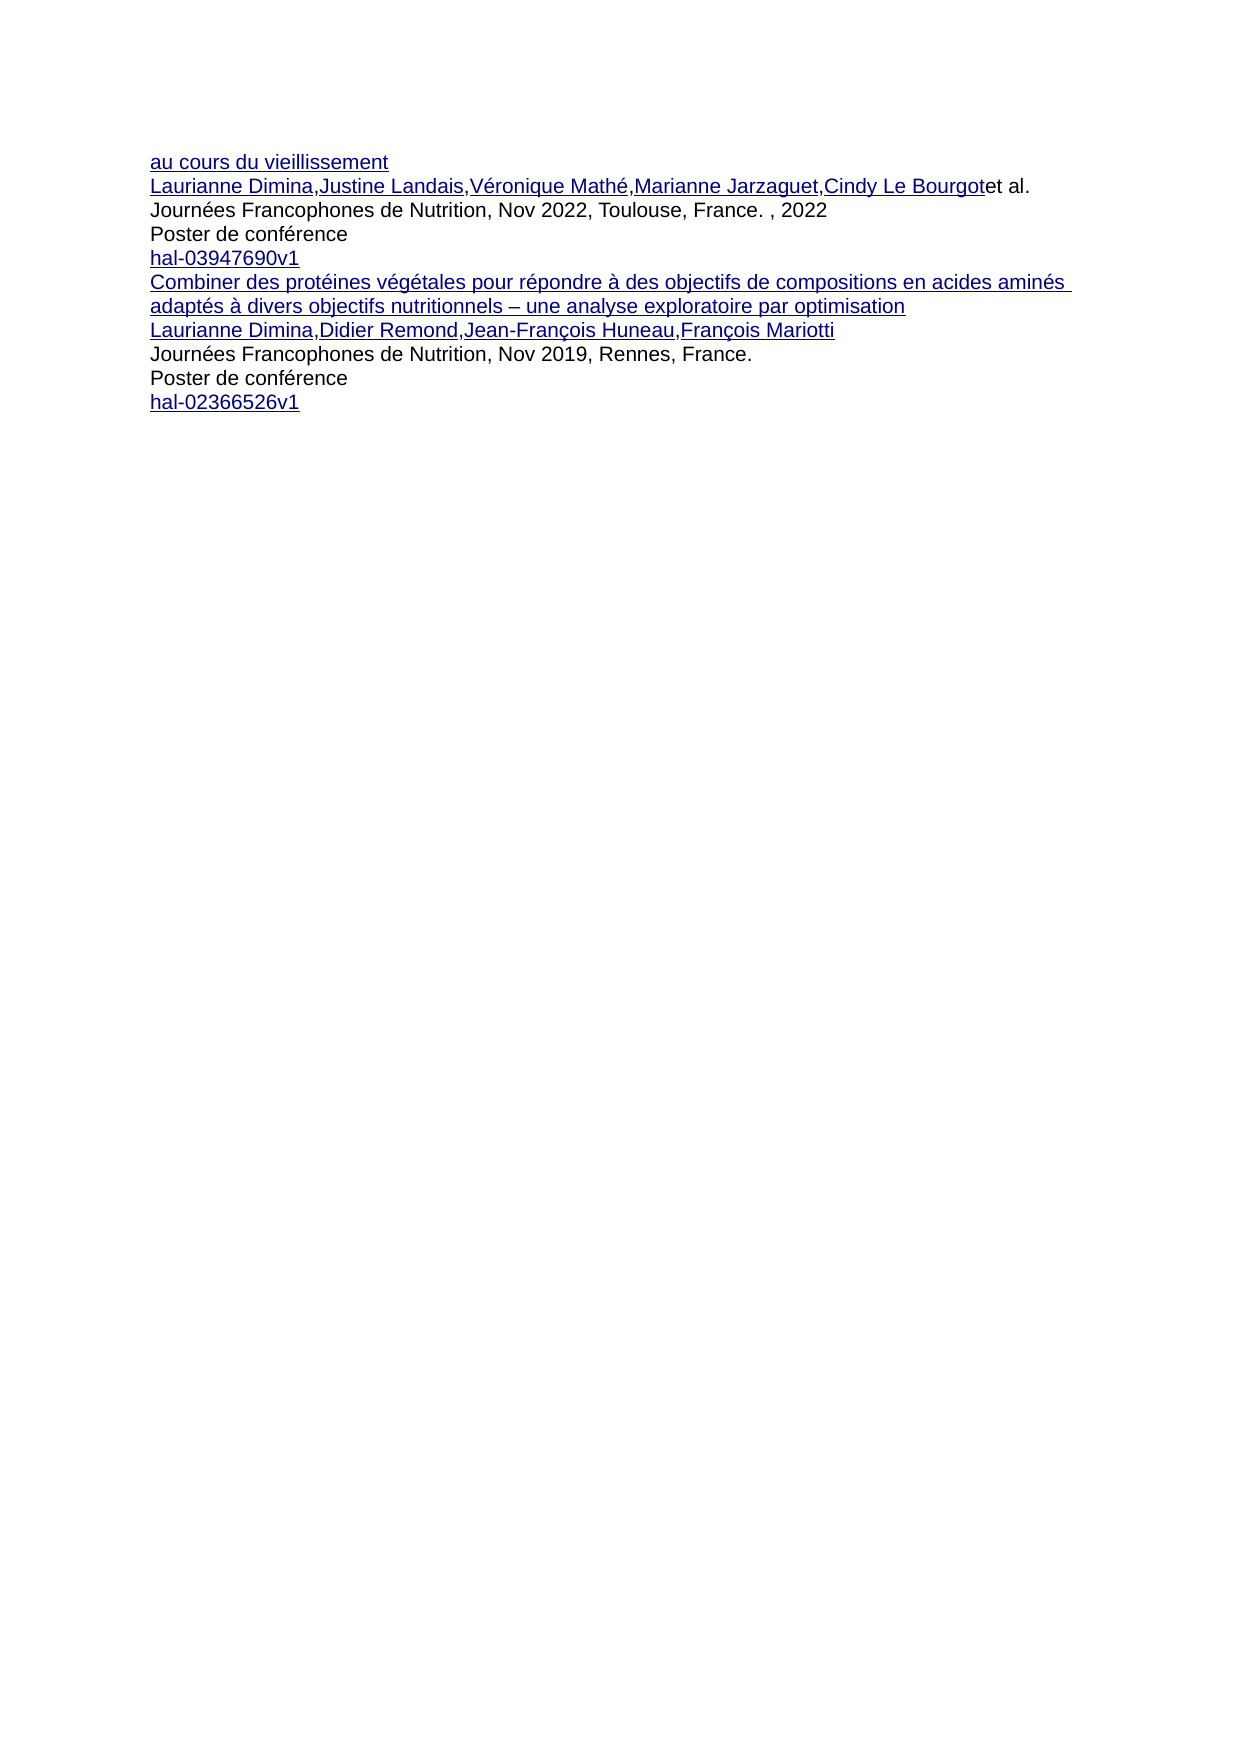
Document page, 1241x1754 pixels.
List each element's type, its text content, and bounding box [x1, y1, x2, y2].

table_header Un mélange protéique végétal aussi efficace que les protéines du lait pour maintenir la masse maigre au cours du vieillissement Laurianne Dimina,Justine Landais,Véronique Mathé,Marianne Jarzaguet,Cindy Le Bourgotet al. Journées Francophones de Nutrition, Nov 2022, Toulouse, France. , 2022 Poster de conférence hal-03947690v1 [150, 150, 1090, 270]
table_cell Combiner des protéines végétales pour répondre à des objectifs de compositions en acides aminés adaptés à divers objectifs nutritionnels – une analyse exploratoire par optimisation Laurianne Dimina,Didier Remond,Jean-François Huneau,François Mariotti Journées Francophones de Nutrition, Nov 2019, Rennes, France. Poster de conférence hal-02366526v1 [150, 270, 1090, 413]
